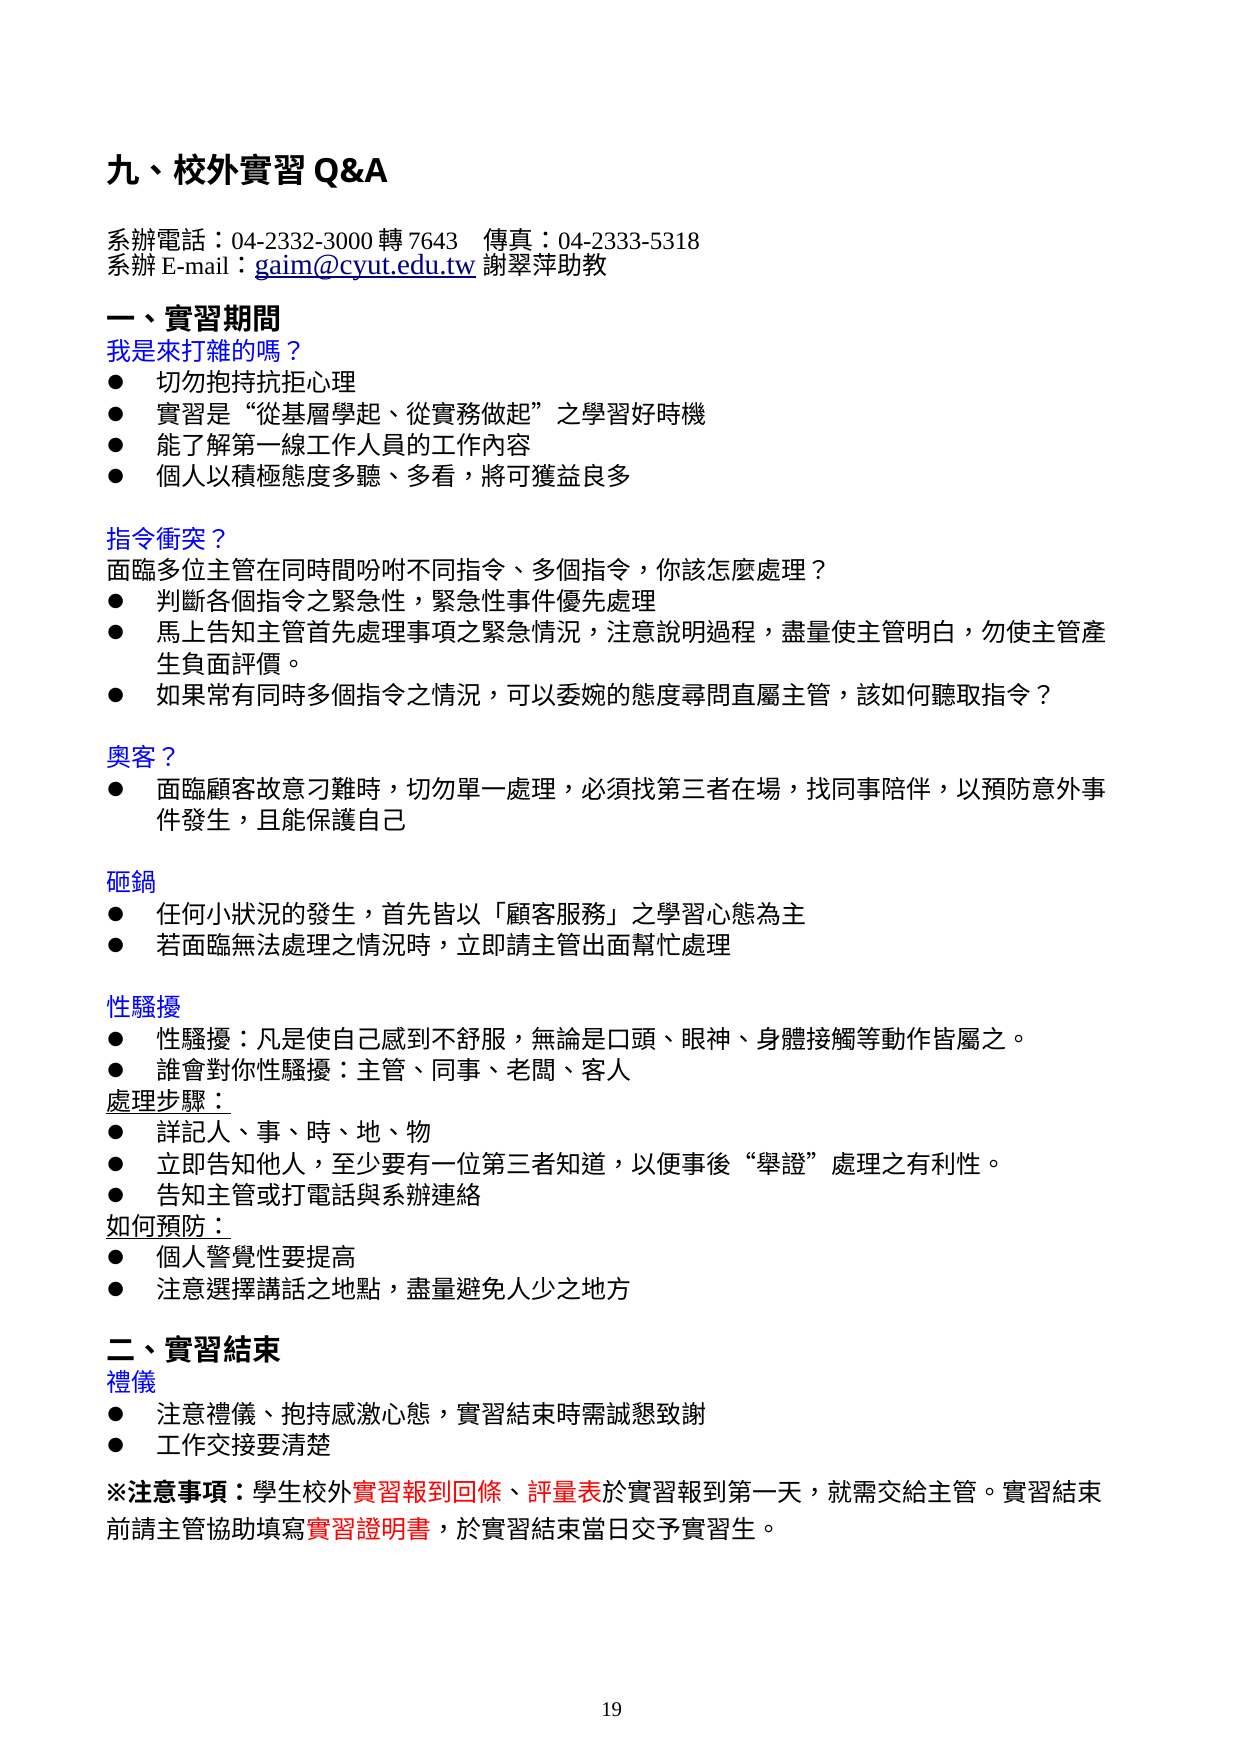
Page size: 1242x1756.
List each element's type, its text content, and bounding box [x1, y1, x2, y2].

text 系辦電話：04-2332-3000轉7643 傳真：04-2333-5318 [106, 229, 1117, 254]
list 告知主管或打電話與系辦連絡 [106, 1179, 1117, 1211]
text 系辦E-mail：gaim@cyut.edu.tw 謝翠萍助教 [106, 254, 1117, 279]
list 個人警覺性要提高 [106, 1242, 1117, 1273]
list 實習是“從基層學起、從實務做起”之學習好時機 [106, 398, 1117, 429]
text 指令衝突？ [106, 523, 1117, 554]
text 我是來打雜的嗎？ [106, 336, 1117, 367]
list 面臨顧客故意刁難時，切勿單一處理，必須找第三者在場，找同事陪伴，以預防意外事件發生，且能保護自己 [106, 773, 1117, 836]
list 工作交接要清楚 [106, 1429, 1117, 1461]
text 奧客？ [106, 742, 1117, 773]
text 砸鍋 [106, 867, 1117, 898]
text 性騷擾 [106, 992, 1117, 1023]
list 誰會對你性騷擾：主管、同事、老闆、客人 [106, 1054, 1117, 1086]
list 判斷各個指令之緊急性，緊急性事件優先處理 [106, 586, 1117, 617]
list 個人以積極態度多聽、多看，將可獲益良多 [106, 461, 1117, 492]
list 詳記人、事、時、地、物 [106, 1117, 1117, 1148]
list 如果常有同時多個指令之情況，可以委婉的態度尋問直屬主管，該如何聽取指令？ [106, 679, 1117, 711]
list 能了解第一線工作人員的工作內容 [106, 429, 1117, 461]
text 二、實習結束 [106, 1336, 1117, 1367]
list 任何小狀況的發生，首先皆以「顧客服務」之學習心態為主 [106, 898, 1117, 929]
text 如何預防： [106, 1211, 1117, 1242]
list 性騷擾：凡是使自己感到不舒服，無論是口頭、眼神、身體接觸等動作皆屬之。 [106, 1023, 1117, 1054]
list 馬上告知主管首先處理事項之緊急情況，注意說明過程，盡量使主管明白，勿使主管產生負面評價。 [106, 617, 1117, 679]
text 面臨多位主管在同時間吩咐不同指令、多個指令，你該怎麼處理？ [106, 554, 1117, 586]
list 立即告知他人，至少要有一位第三者知道，以便事後“舉證”處理之有利性。 [106, 1148, 1117, 1179]
list 注意禮儀、抱持感激心態，實習結束時需誠懇致謝 [106, 1398, 1117, 1429]
list 切勿抱持抗拒心理 [106, 367, 1117, 398]
list 注意選擇講話之地點，盡量避免人少之地方 [106, 1273, 1117, 1304]
subtitle 九、校外實習Q&A [106, 143, 1117, 192]
text 處理步驟： [106, 1086, 1117, 1117]
text ※注意事項：學生校外實習報到回條、評量表於實習報到第一天，就需交給主管。實習結束前請主管協助填寫實習證明書，於實習結束當日交予實習生。 [106, 1471, 1117, 1546]
list 若面臨無法處理之情況時，立即請主管出面幫忙處理 [106, 929, 1117, 961]
text 禮儀 [106, 1367, 1117, 1398]
text 一、實習期間 [106, 304, 1117, 336]
